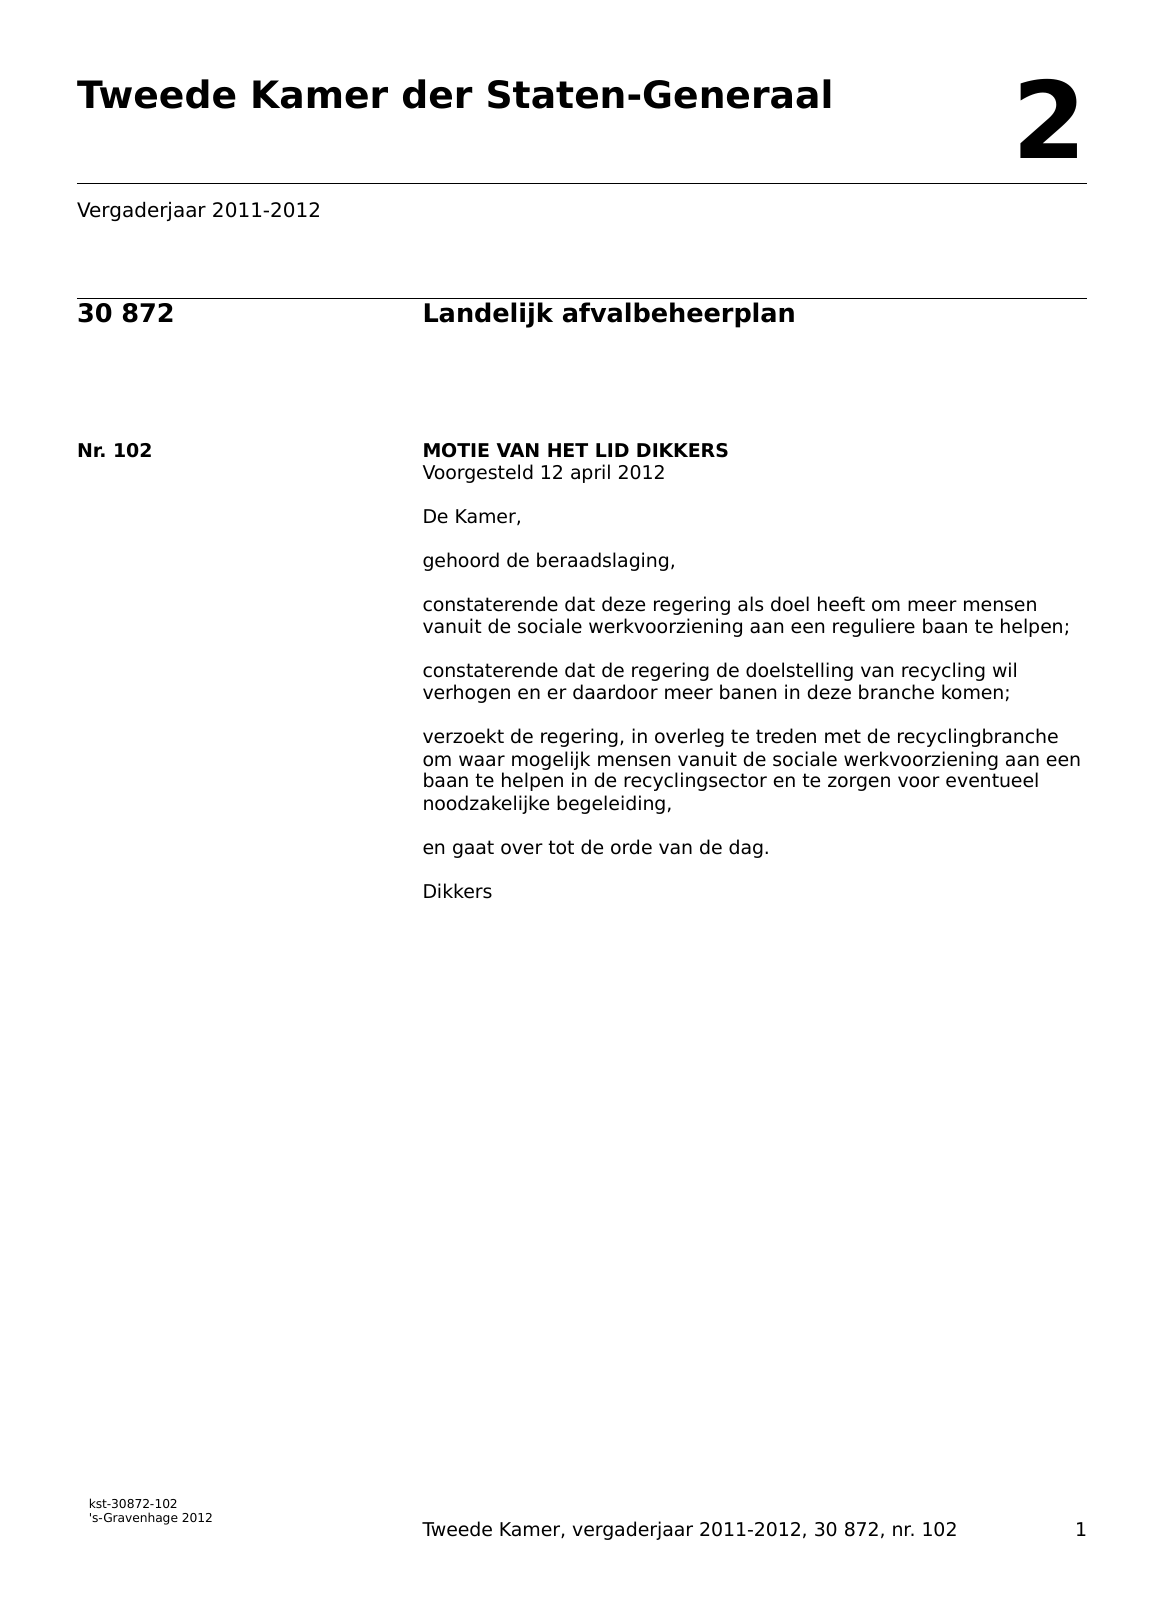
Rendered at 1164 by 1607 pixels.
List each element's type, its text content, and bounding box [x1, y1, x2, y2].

table_header 2 [886, 59, 1087, 183]
text gehoord de beraadslaging, [422, 550, 1087, 572]
text Voorgesteld 12 april 2012 [422, 462, 1087, 484]
subtitle Nr. 102 MOTIE VAN HET LID DIKKERS [77, 440, 1087, 462]
text en gaat over tot de orde van de dag. [422, 837, 1087, 858]
text kst-30872-102 [88, 1497, 323, 1511]
text Dikkers [422, 881, 1087, 903]
text verzoekt de regering, in overleg te treden met de recyclingbranche om waar mogelijk mensen vanuit de sociale werkvoorziening aan een baan te helpen in de recyclingsector en te zorgen voor eventueel noodzakelijke begeleiding, [422, 726, 1087, 814]
table_cell Vergaderjaar 2011-2012 [77, 184, 1087, 298]
subtitle 30 872 Landelijk afvalbeheerplan [77, 299, 1087, 329]
table_header Tweede Kamer der Staten-Generaal [77, 59, 886, 183]
text constaterende dat de regering de doelstelling van recycling wil verhogen en er daardoor meer banen in deze branche komen; [422, 660, 1087, 704]
text constaterende dat deze regering als doel heeft om meer mensen vanuit de sociale werkvoorziening aan een reguliere baan te helpen; [422, 594, 1087, 638]
text De Kamer, [422, 506, 1087, 528]
text 's-Gravenhage 2012 [88, 1511, 323, 1525]
